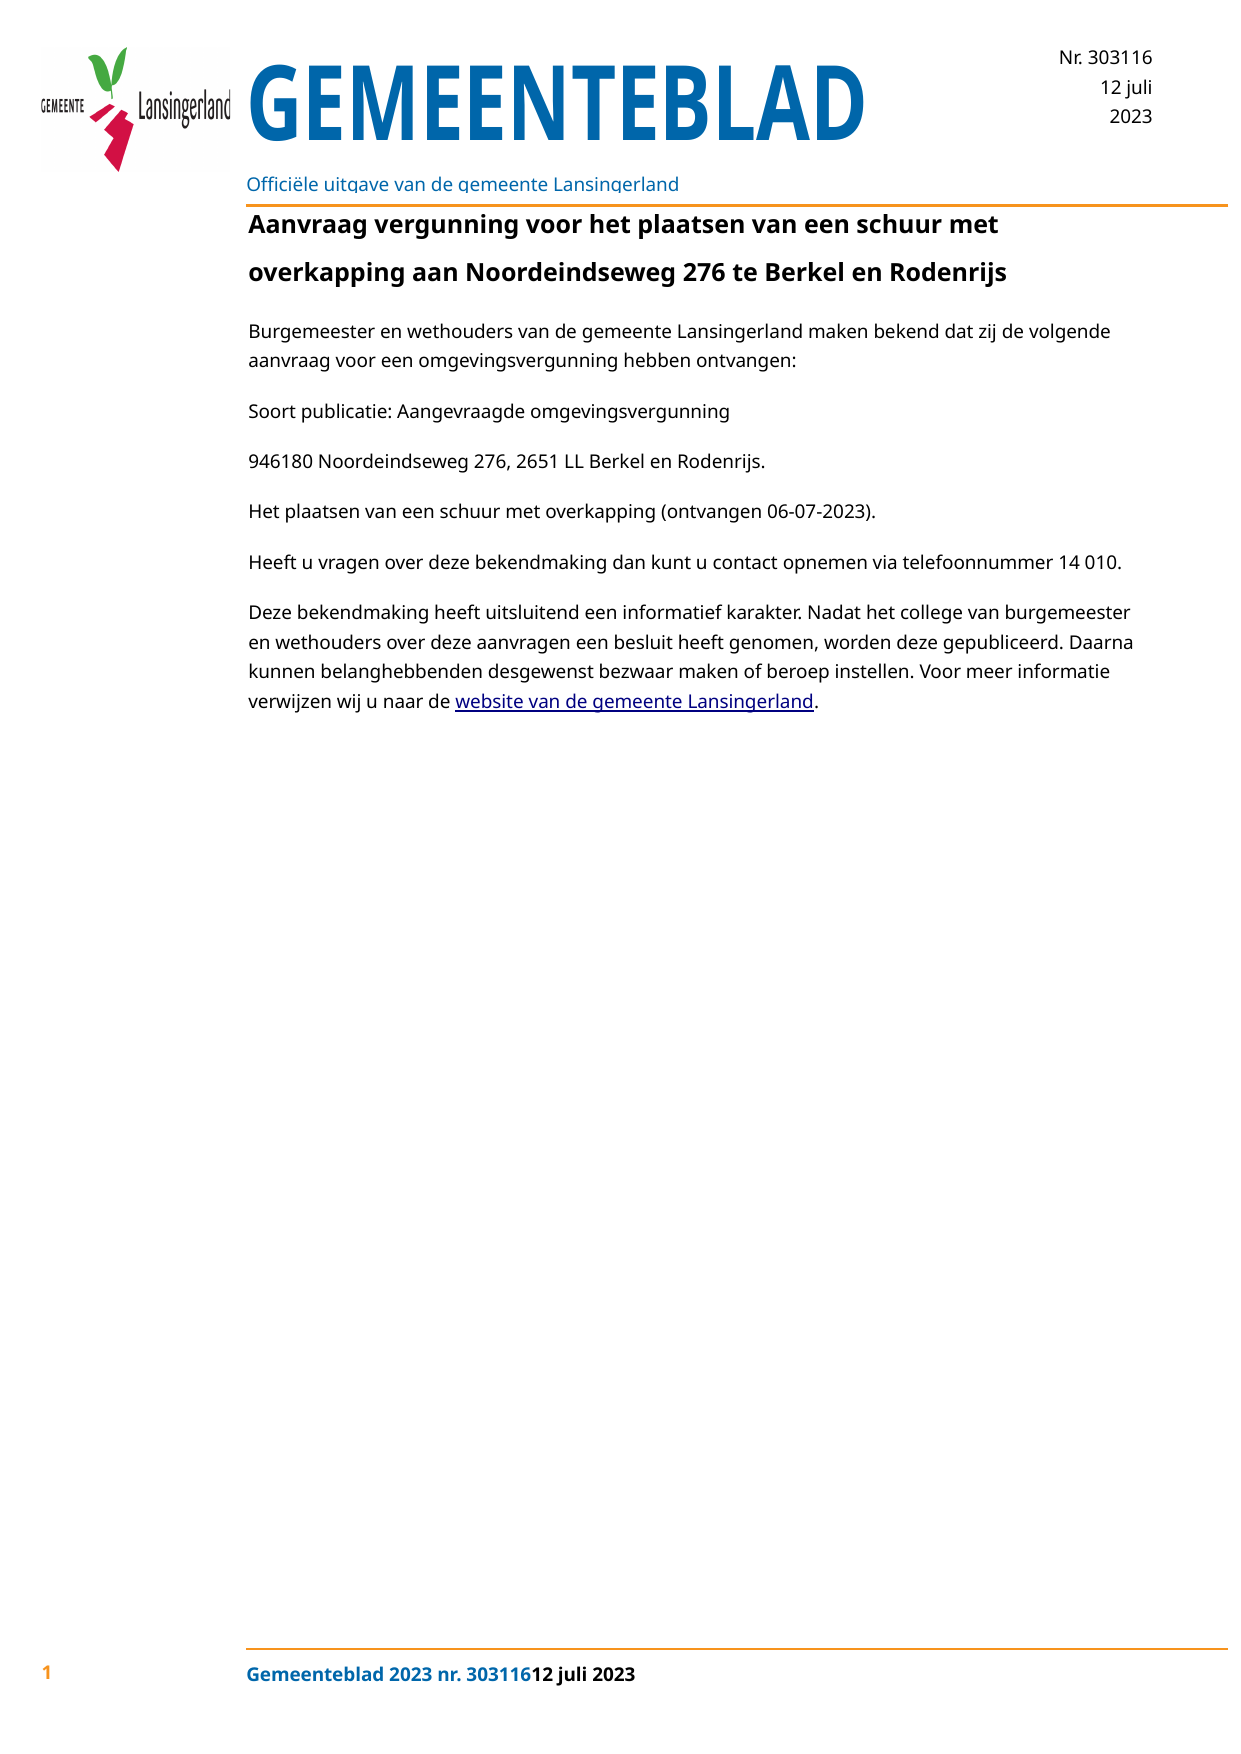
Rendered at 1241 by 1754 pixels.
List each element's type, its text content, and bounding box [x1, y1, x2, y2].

text Aanvraag vergunning voor het plaatsen van een schuur met overkapping aan Noordeindseweg 276 te Berkel en Rodenrijs [248, 207, 1152, 288]
text 946180 Noordeindseweg 276, 2651 LL Berkel en Rodenrijs. [248, 448, 1152, 474]
text Heeft u vragen over deze bekendmaking dan kunt u contact opnemen via telefoonnummer 14 010. [248, 549, 1152, 575]
picture [41, 47, 231, 172]
text Burgemeester en wethouders van de gemeente Lansingerland maken bekend dat zij de volgende aanvraag voor een omgevingsvergunning hebben ontvangen: [248, 318, 1152, 373]
text Het plaatsen van een schuur met overkapping (ontvangen 06-07-2023). [248, 499, 1152, 524]
text Soort publicatie: Aangevraagde omgevingsvergunning [248, 398, 1152, 424]
text Deze bekendmaking heeft uitsluitend een informatief karakter. Nadat het college van burgemeester en wethouders over deze aanvragen een besluit heeft genomen, worden deze gepubliceerd. Daarna kunnen belanghebbenden desgewenst bezwaar maken of beroep instellen. Voor meer informatie verwijzen wij u naar de website van de gemeente Lansingerland. [248, 599, 1152, 714]
